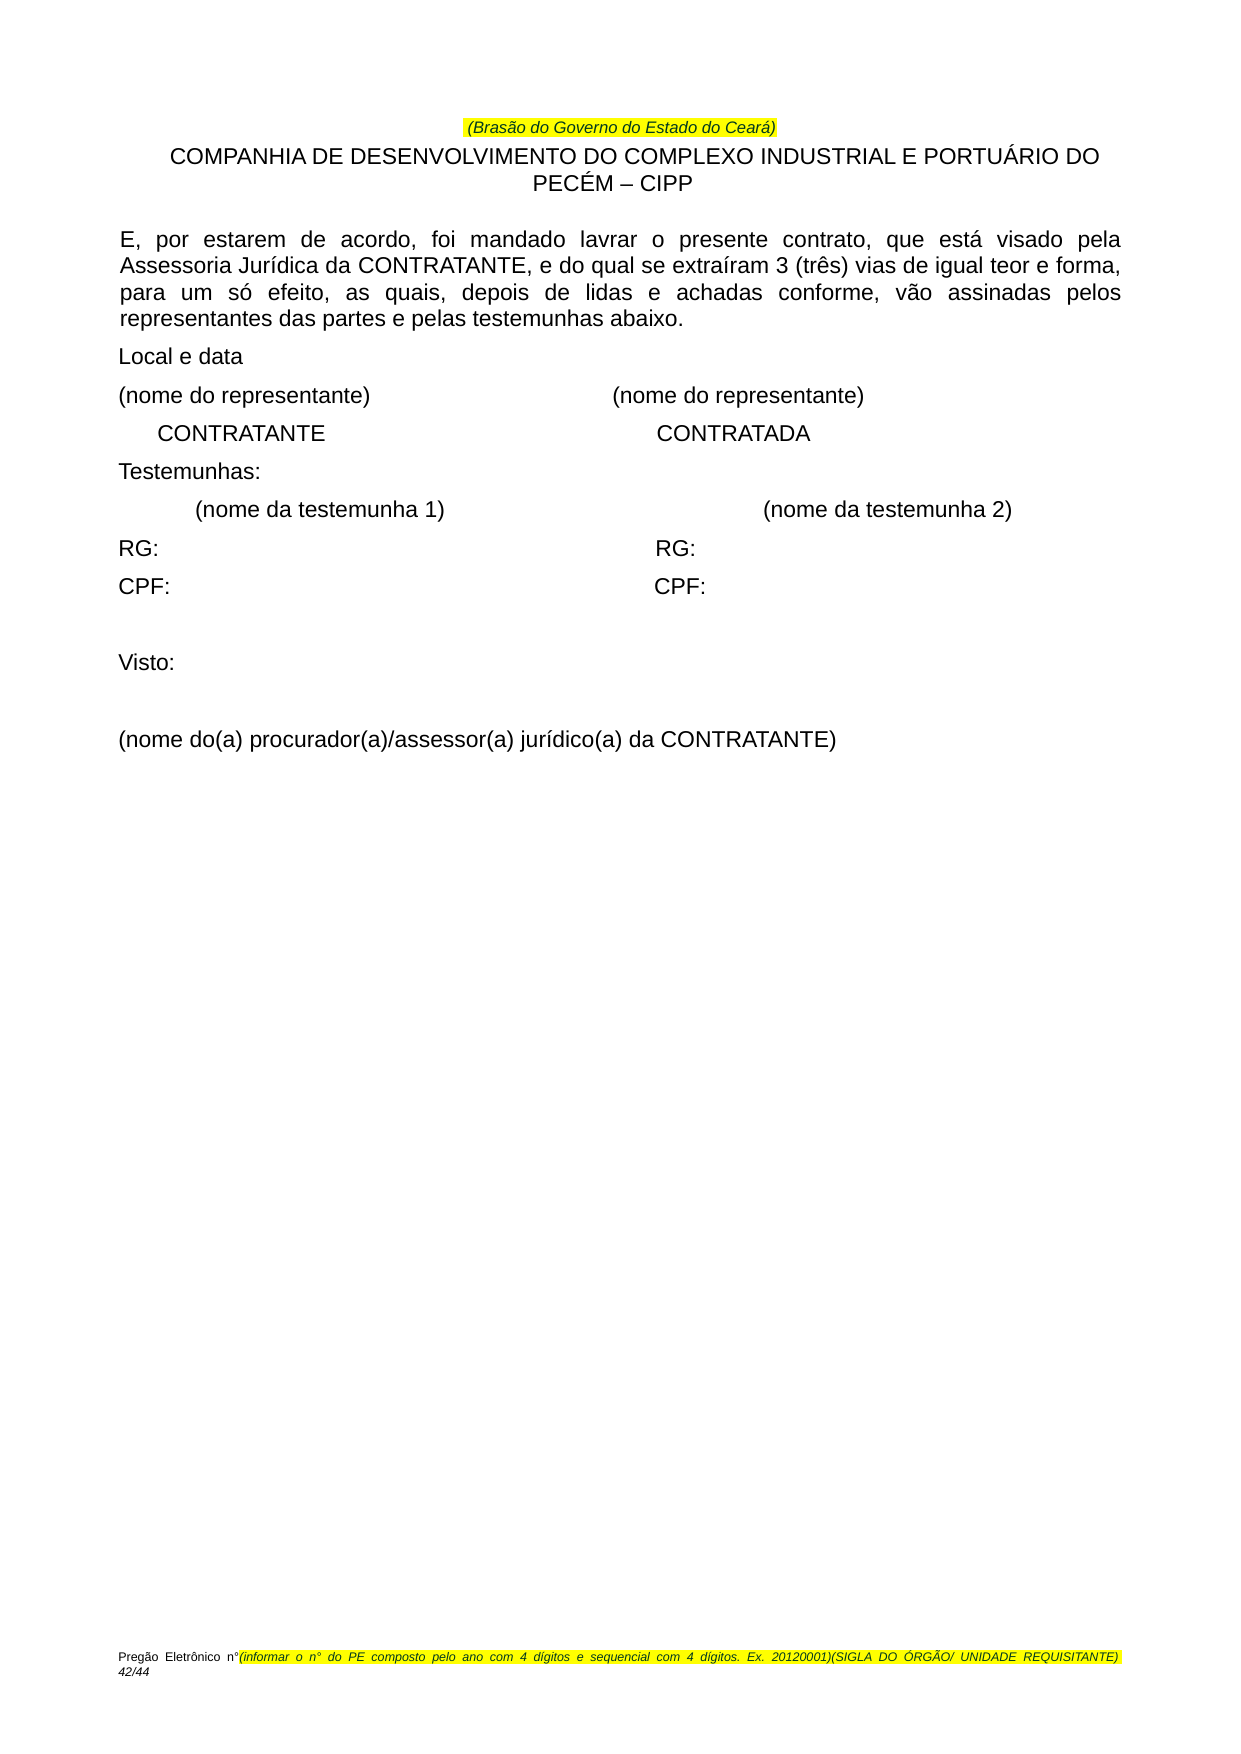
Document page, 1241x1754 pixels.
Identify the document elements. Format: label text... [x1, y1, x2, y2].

text CPF: CPF: [118, 573, 1122, 599]
text Testemunhas: [118, 458, 1122, 484]
text Local e data [118, 343, 1122, 370]
text RG: RG: [118, 534, 1122, 561]
text E, por estarem de acordo, foi mandado lavrar o presente contrato, que está visado pela Assessoria Jurídica da CONTRATANTE, e do qual se extraíram 3 (três) vias de igual teor e forma, para um só efeito, as quais, depois de lidas e achadas conforme, vão assinadas pelos representantes das partes e pelas testemunhas abaixo. [119, 226, 1122, 331]
text (nome do representante) (nome do representante) [118, 382, 1122, 408]
text (nome da testemunha 1) (nome da testemunha 2) [195, 496, 1121, 523]
text (nome do(a) procurador(a)/assessor(a) jurídico(a) da CONTRATANTE) [118, 726, 1122, 752]
text CONTRATANTE CONTRATADA [157, 420, 1122, 446]
text Visto: [118, 649, 1122, 676]
